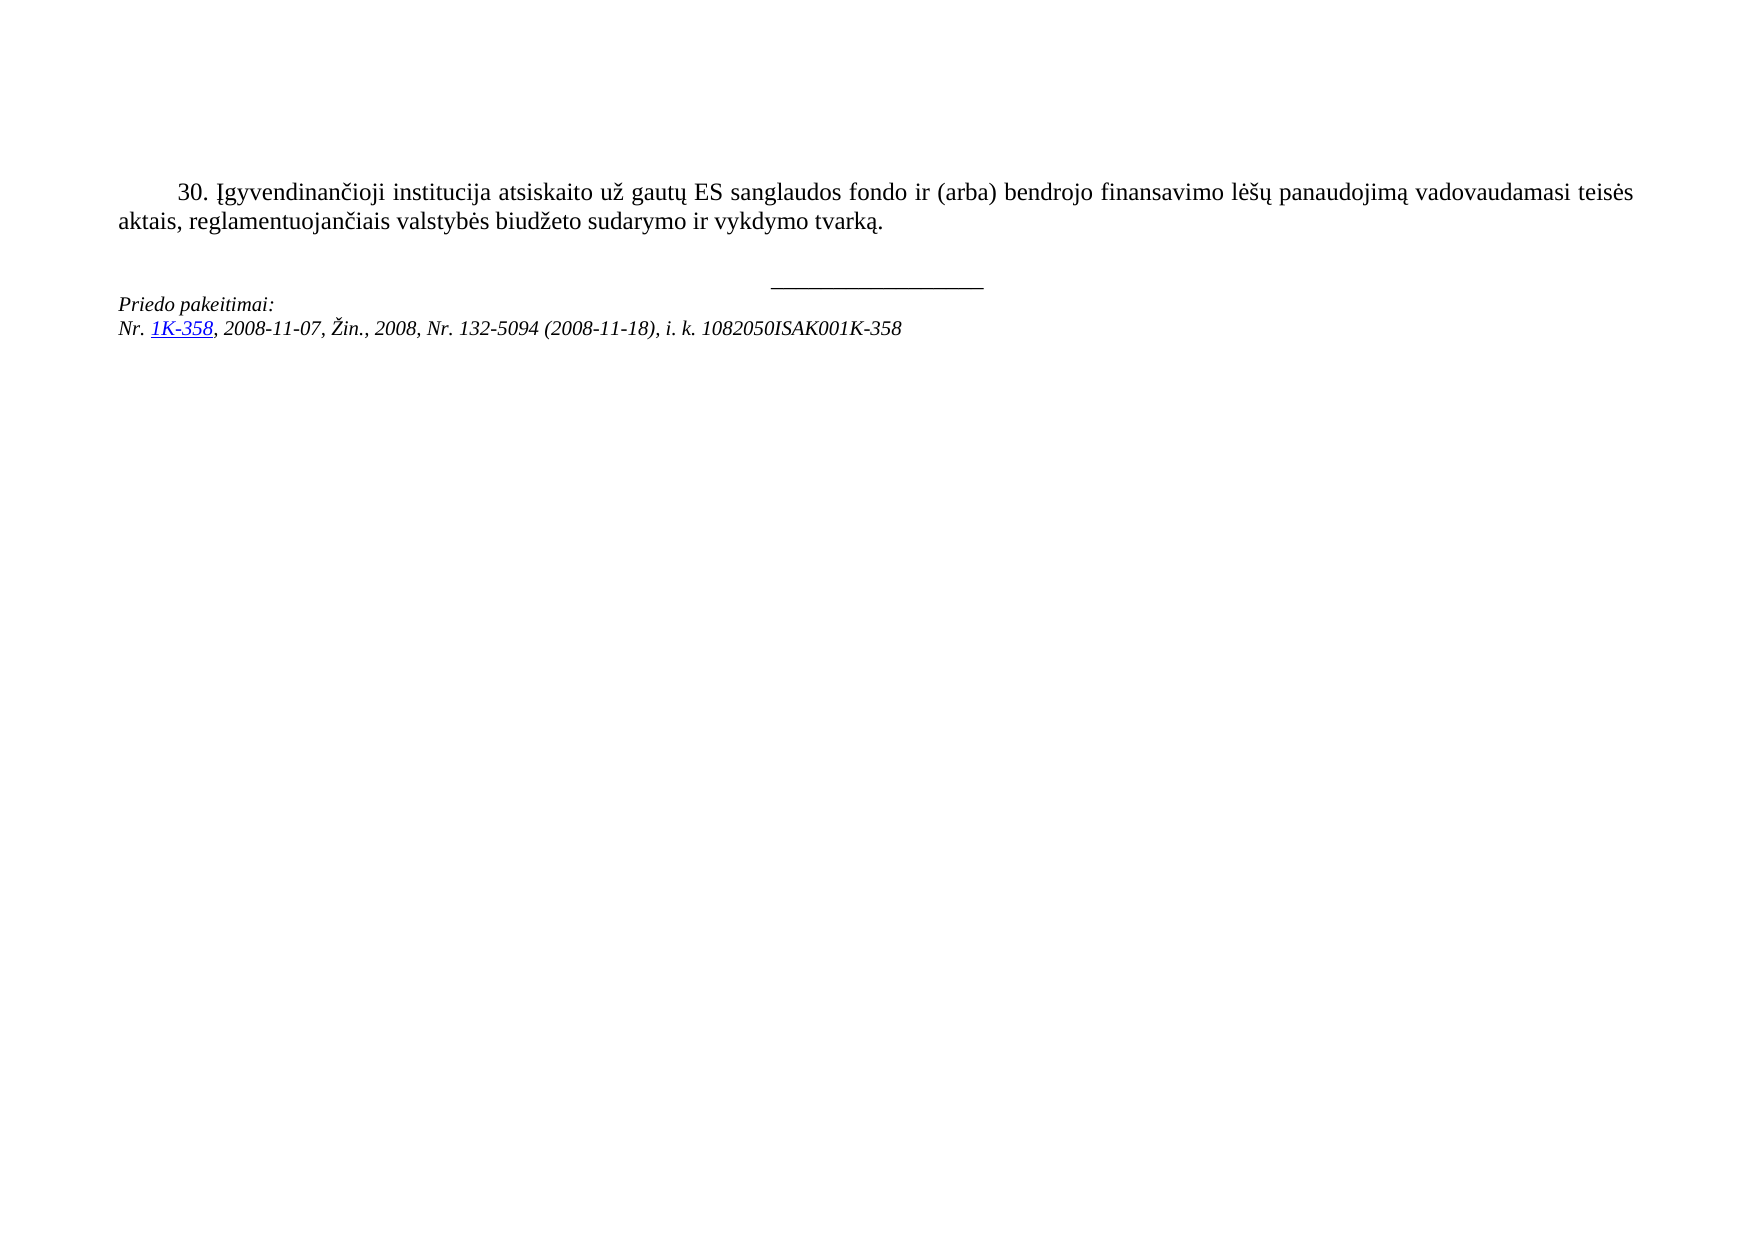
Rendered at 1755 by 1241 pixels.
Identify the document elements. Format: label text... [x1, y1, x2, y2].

text Priedo pakeitimai: [118, 292, 1636, 316]
text _________________ [118, 263, 1636, 292]
text Nr. 1K-358, 2008-11-07, Žin., 2008, Nr. 132-5094 (2008-11-18), i. k. 1082050ISAK001K-358 [118, 316, 1636, 340]
text 30. Įgyvendinančioji institucija atsiskaito už gautų ES sanglaudos fondo ir (arba) bendrojo finansavimo lėšų panaudojimą vadovaudamasi teisės aktais, reglamentuojančiais valstybės biudžeto sudarymo ir vykdymo tvarką. [118, 177, 1636, 235]
